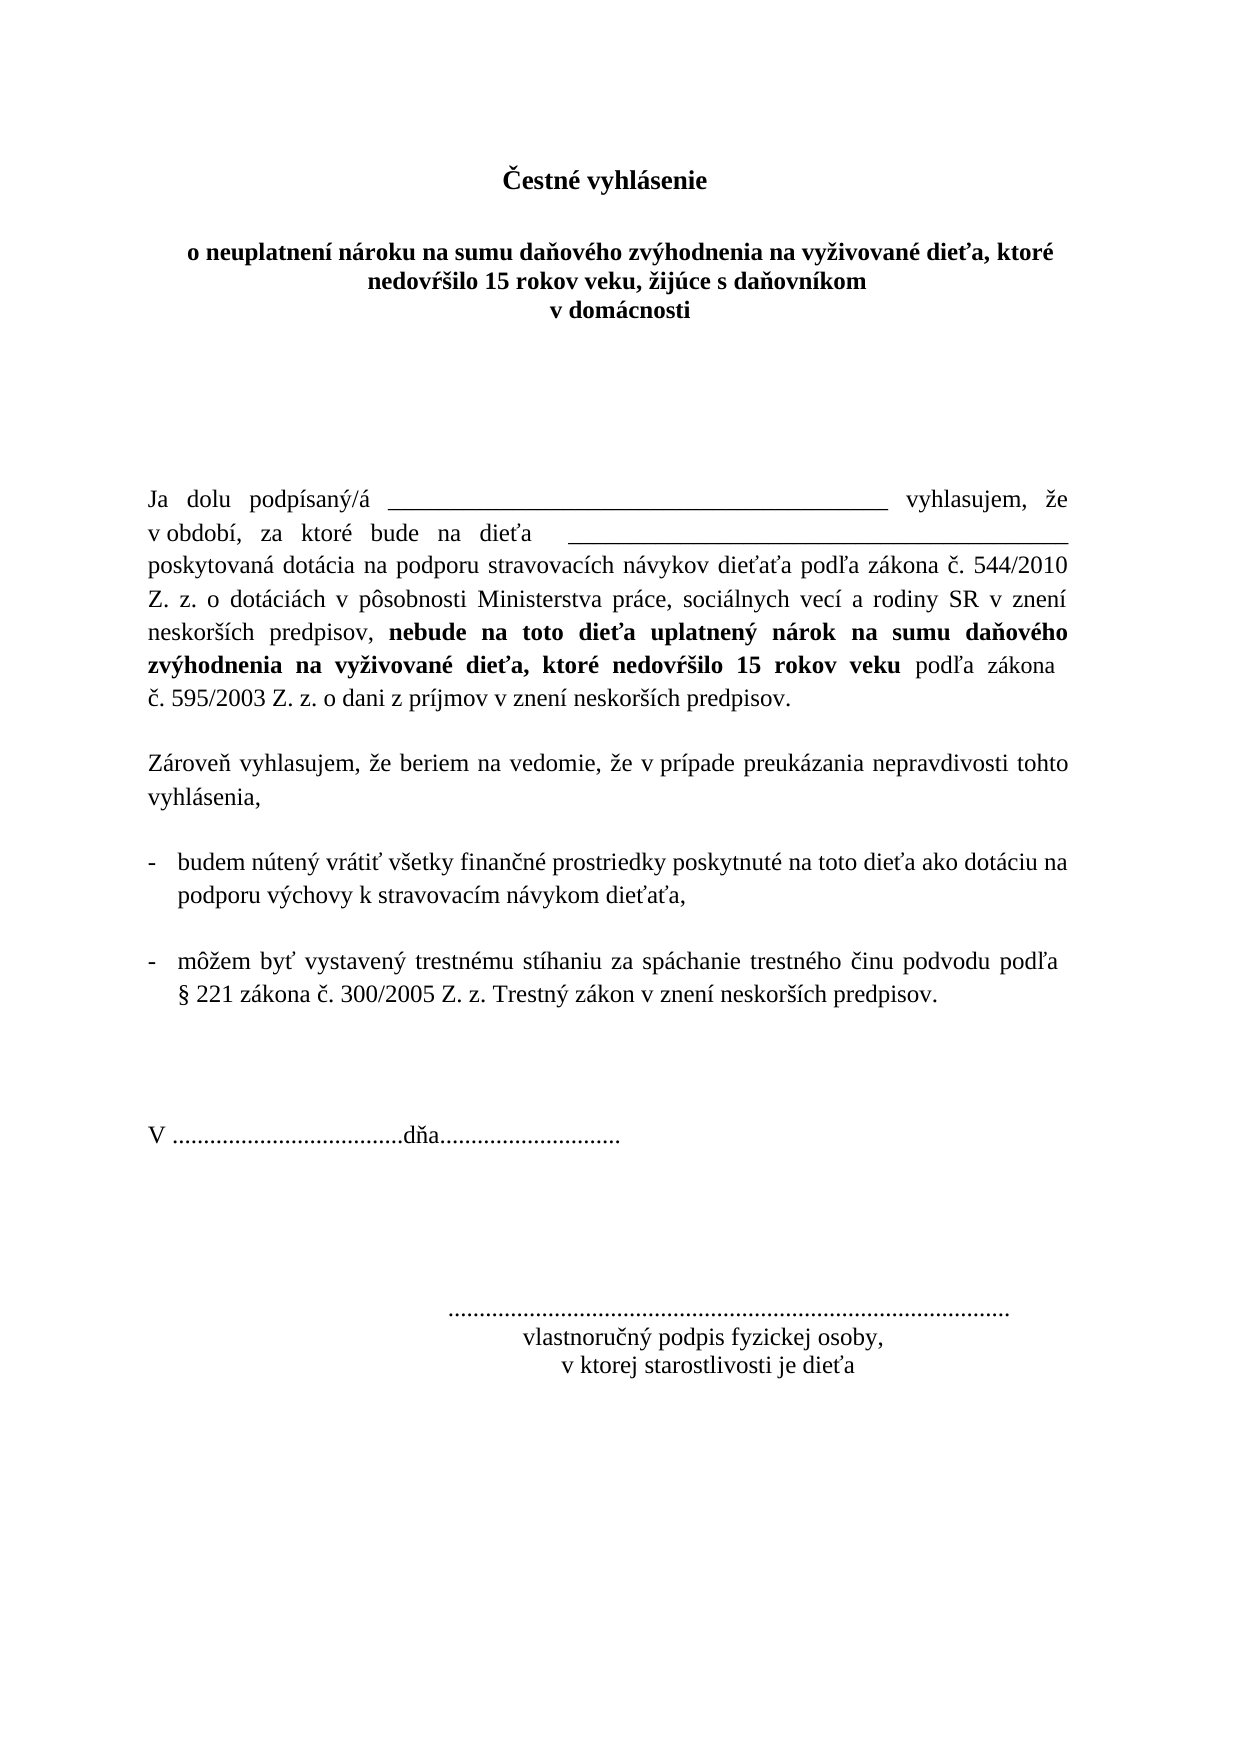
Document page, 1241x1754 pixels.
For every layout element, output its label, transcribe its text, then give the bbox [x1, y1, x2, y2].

subtitle o neuplatnení nároku na sumu daňového zvýhodnenia na vyživované dieťa, ktoré nedovŕšilo 15 rokov veku, žijúce s daňovníkom v domácnosti [148, 237, 1093, 324]
text Čestné vyhlásenie [148, 164, 1068, 195]
text Ja dolu podpísaný/á ________________________________________ vyhlasujem, že v období, za ktoré bude na dieťa ________________________________________ poskytovaná dotácia na podporu stravovacích návykov dieťaťa podľa zákona č. 544/2010 Z. z. o dotáciách v pôsobnosti Ministerstva práce, sociálnych vecí a rodiny SR v znení neskorších predpisov, nebude na toto dieťa uplatnený nárok na sumu daňového zvýhodnenia na vyživované dieťa, ktoré nedovŕšilo 15 rokov veku podľa zákona č. 595/2003 Z. z. o dani z príjmov v znení neskorších predpisov. [148, 484, 1068, 711]
text V .....................................dňa............................. [148, 1121, 1093, 1149]
text Zároveň vyhlasujem, že beriem na vedomie, že v prípade preukázania nepravdivosti tohto vyhlásenia, [148, 748, 1068, 810]
text .......................................................................................... [373, 1293, 1093, 1322]
list budem nútený vrátiť všetky finančné prostriedky poskytnuté na toto dieťa ako dotáciu na podporu výchovy k stravovacím návykom dieťaťa, [148, 847, 1068, 909]
text v ktorej starostlivosti je dieťa [523, 1351, 1093, 1379]
text vlastnoručný podpis fyzickej osoby, [523, 1322, 1093, 1351]
list môžem byť vystavený trestnému stíhaniu za spáchanie trestného činu podvodu podľa § 221 zákona č. 300/2005 Z. z. Trestný zákon v znení neskorších predpisov. [148, 946, 1068, 1008]
